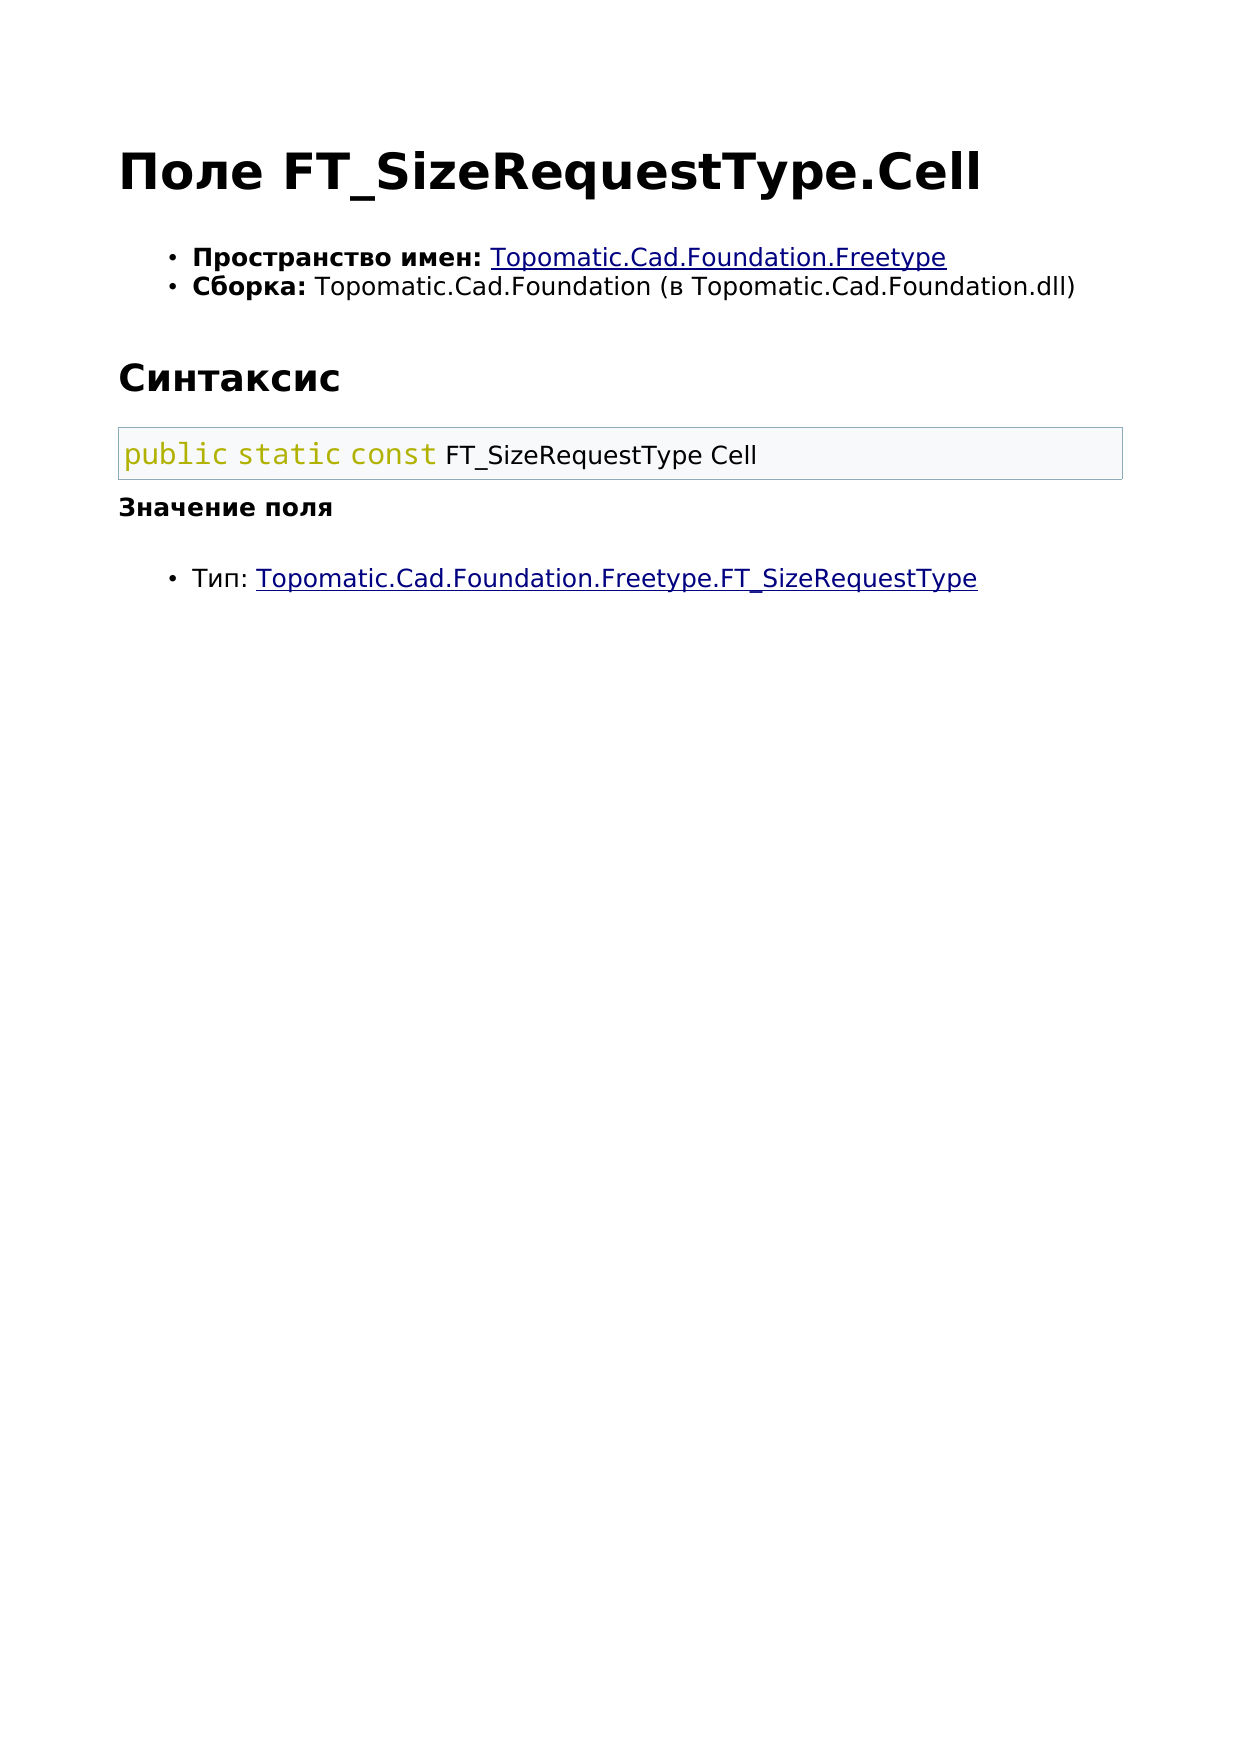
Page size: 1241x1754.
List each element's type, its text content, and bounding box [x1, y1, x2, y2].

list Пространство имен: Topomatic.Cad.Foundation.Freetype [177, 243, 1122, 272]
table_header public static const FT_SizeRequestType Cell [119, 428, 1122, 478]
list Сборка: Topomatic.Cad.Foundation (в Topomatic.Cad.Foundation.dll) [177, 272, 1122, 302]
text Значение поля [118, 493, 1122, 523]
subtitle Синтаксис [118, 356, 1122, 400]
subtitle Поле FT_SizeRequestType.Cell [118, 143, 1122, 201]
list Тип: Topomatic.Cad.Foundation.Freetype.FT_SizeRequestType [177, 564, 1122, 594]
